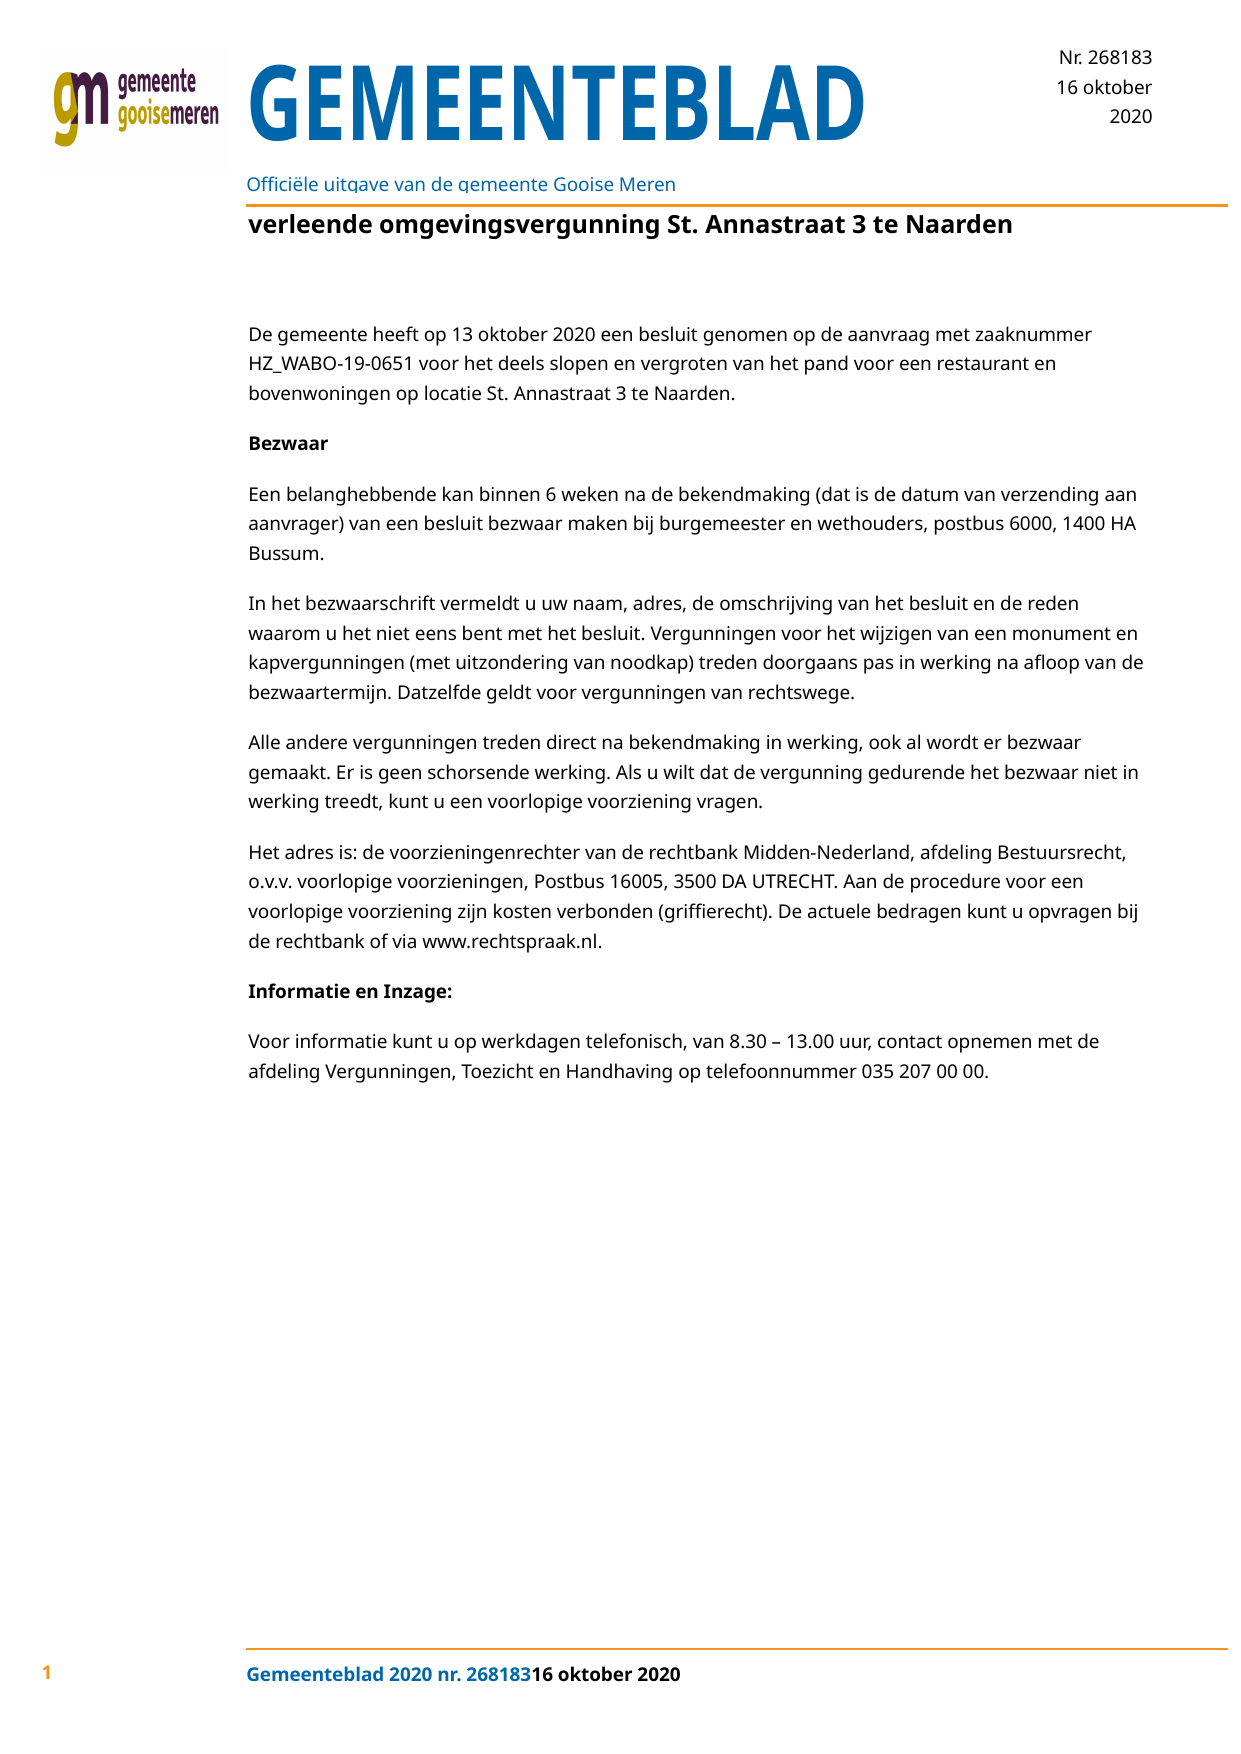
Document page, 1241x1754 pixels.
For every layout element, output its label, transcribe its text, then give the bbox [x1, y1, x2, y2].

text Informatie en Inzage: [248, 978, 1152, 1004]
text Bezwaar [248, 430, 1152, 456]
text Het adres is: de voorzieningenrechter van de rechtbank Midden-Nederland, afdeling Bestuursrecht, o.v.v. voorlopige voorzieningen, Postbus 16005, 3500 DA UTRECHT. Aan de procedure voor een voorlopige voorziening zijn kosten verbonden (griffierecht). De actuele bedragen kunt u opvragen bij de rechtbank of via www.rechtspraak.nl. [248, 839, 1152, 953]
text Alle andere vergunningen treden direct na bekendmaking in werking, ook al wordt er bezwaar gemaakt. Er is geen schorsende werking. Als u wilt dat de vergunning gedurende het bezwaar niet in werking treedt, kunt u een voorlopige voorziening vragen. [248, 729, 1152, 814]
picture [41, 47, 231, 172]
text Een belanghebbende kan binnen 6 weken na de bekendmaking (dat is de datum van verzending aan aanvrager) van een besluit bezwaar maken bij burgemeester en wethouders, postbus 6000, 1400 HA Bussum. [248, 481, 1152, 566]
text De gemeente heeft op 13 oktober 2020 een besluit genomen op de aanvraag met zaaknummer HZ_WABO-19-0651 voor het deels slopen en vergroten van het pand voor een restaurant en bovenwoningen op locatie St. Annastraat 3 te Naarden. [248, 321, 1152, 406]
text verleende omgevingsvergunning St. Annastraat 3 te Naarden [248, 207, 1152, 241]
text In het bezwaarschrift vermeldt u uw naam, adres, de omschrijving van het besluit en de reden waarom u het niet eens bent met het besluit. Vergunningen voor het wijzigen van een monument en kapvergunningen (met uitzondering van noodkap) treden doorgaans pas in werking na afloop van de bezwaartermijn. Datzelfde geldt voor vergunningen van rechtswege. [248, 590, 1152, 705]
text Voor informatie kunt u op werkdagen telefonisch, van 8.30 – 13.00 uur, contact opnemen met de afdeling Vergunningen, Toezicht en Handhaving op telefoonnummer 035 207 00 00. [248, 1029, 1152, 1084]
